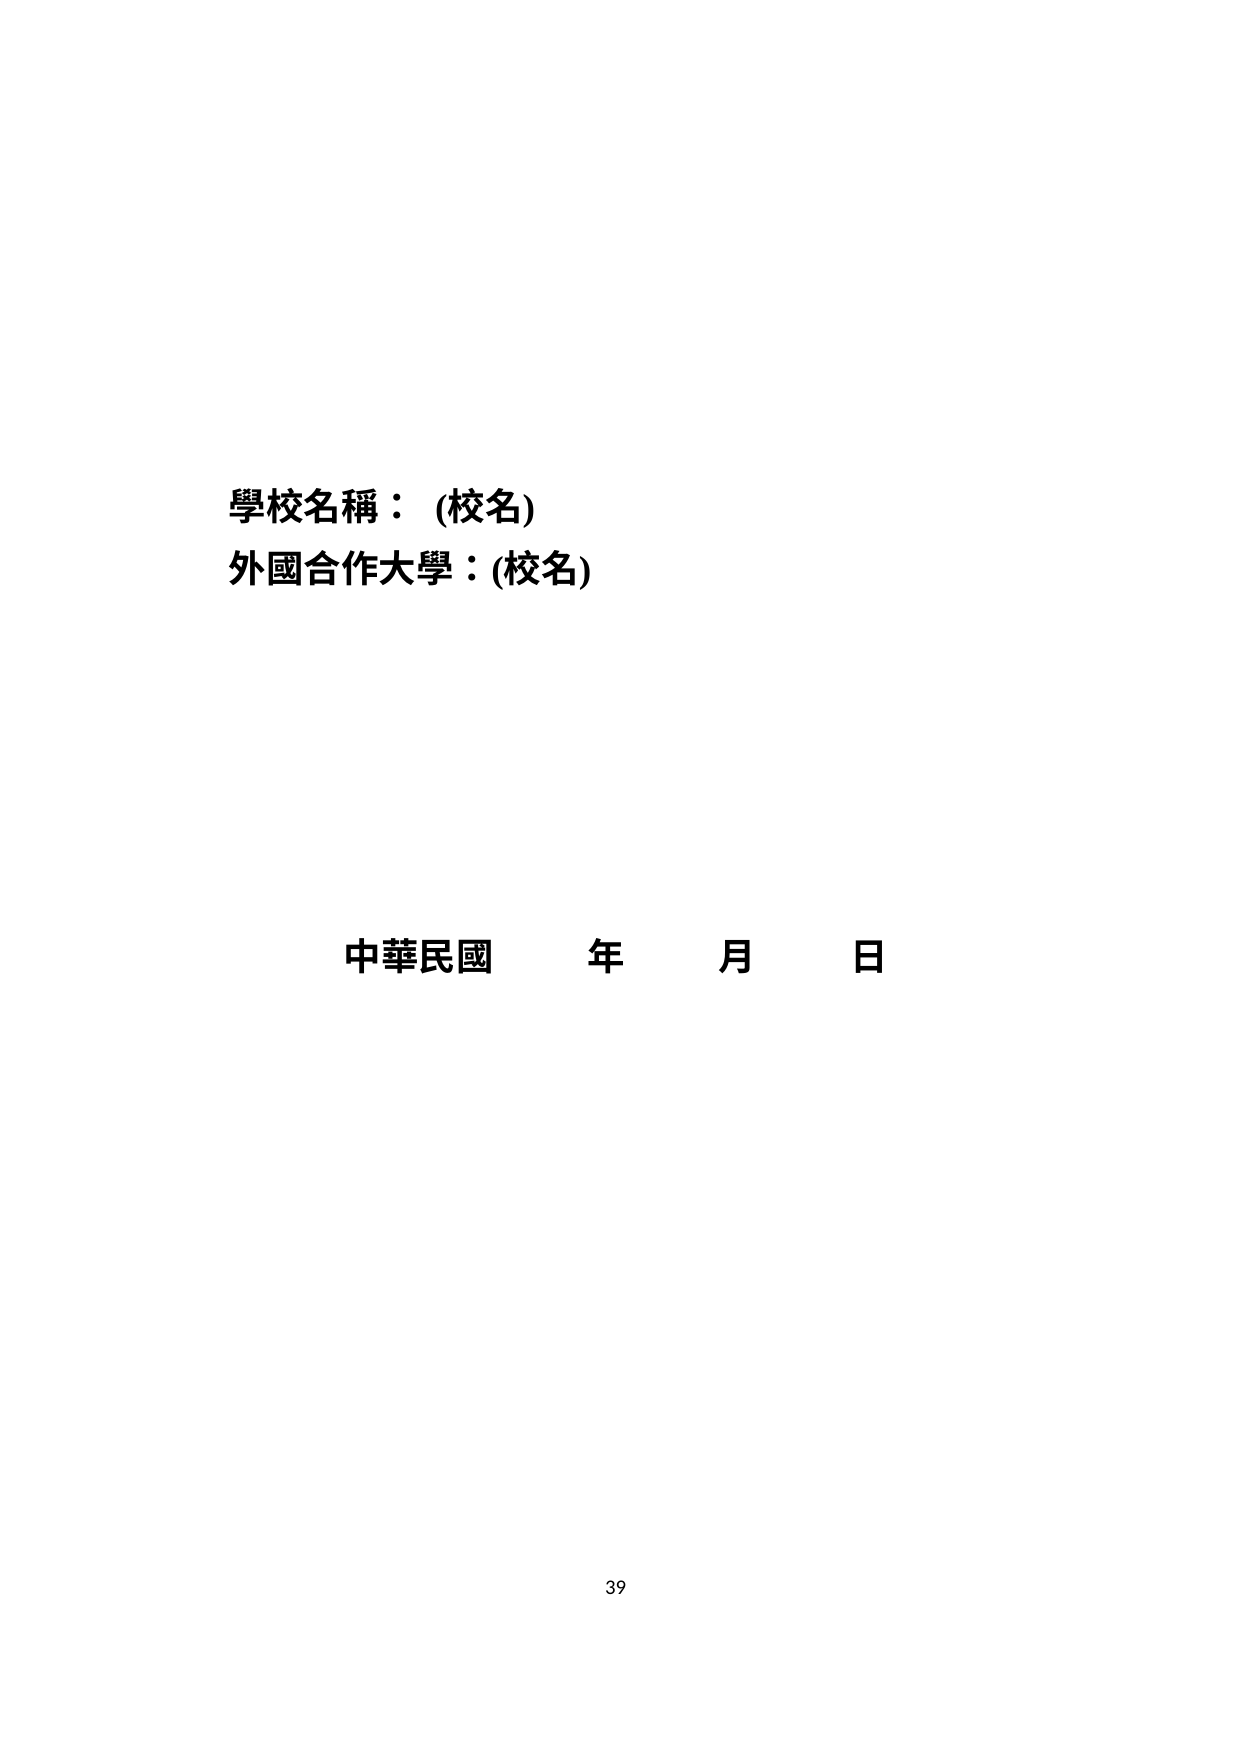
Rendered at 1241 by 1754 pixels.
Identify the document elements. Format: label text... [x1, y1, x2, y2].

text 中華民國 年 月 日 [103, 912, 1128, 975]
text 學校名稱： (校名) [228, 462, 1128, 525]
text 外國合作大學：(校名) [228, 525, 1128, 587]
